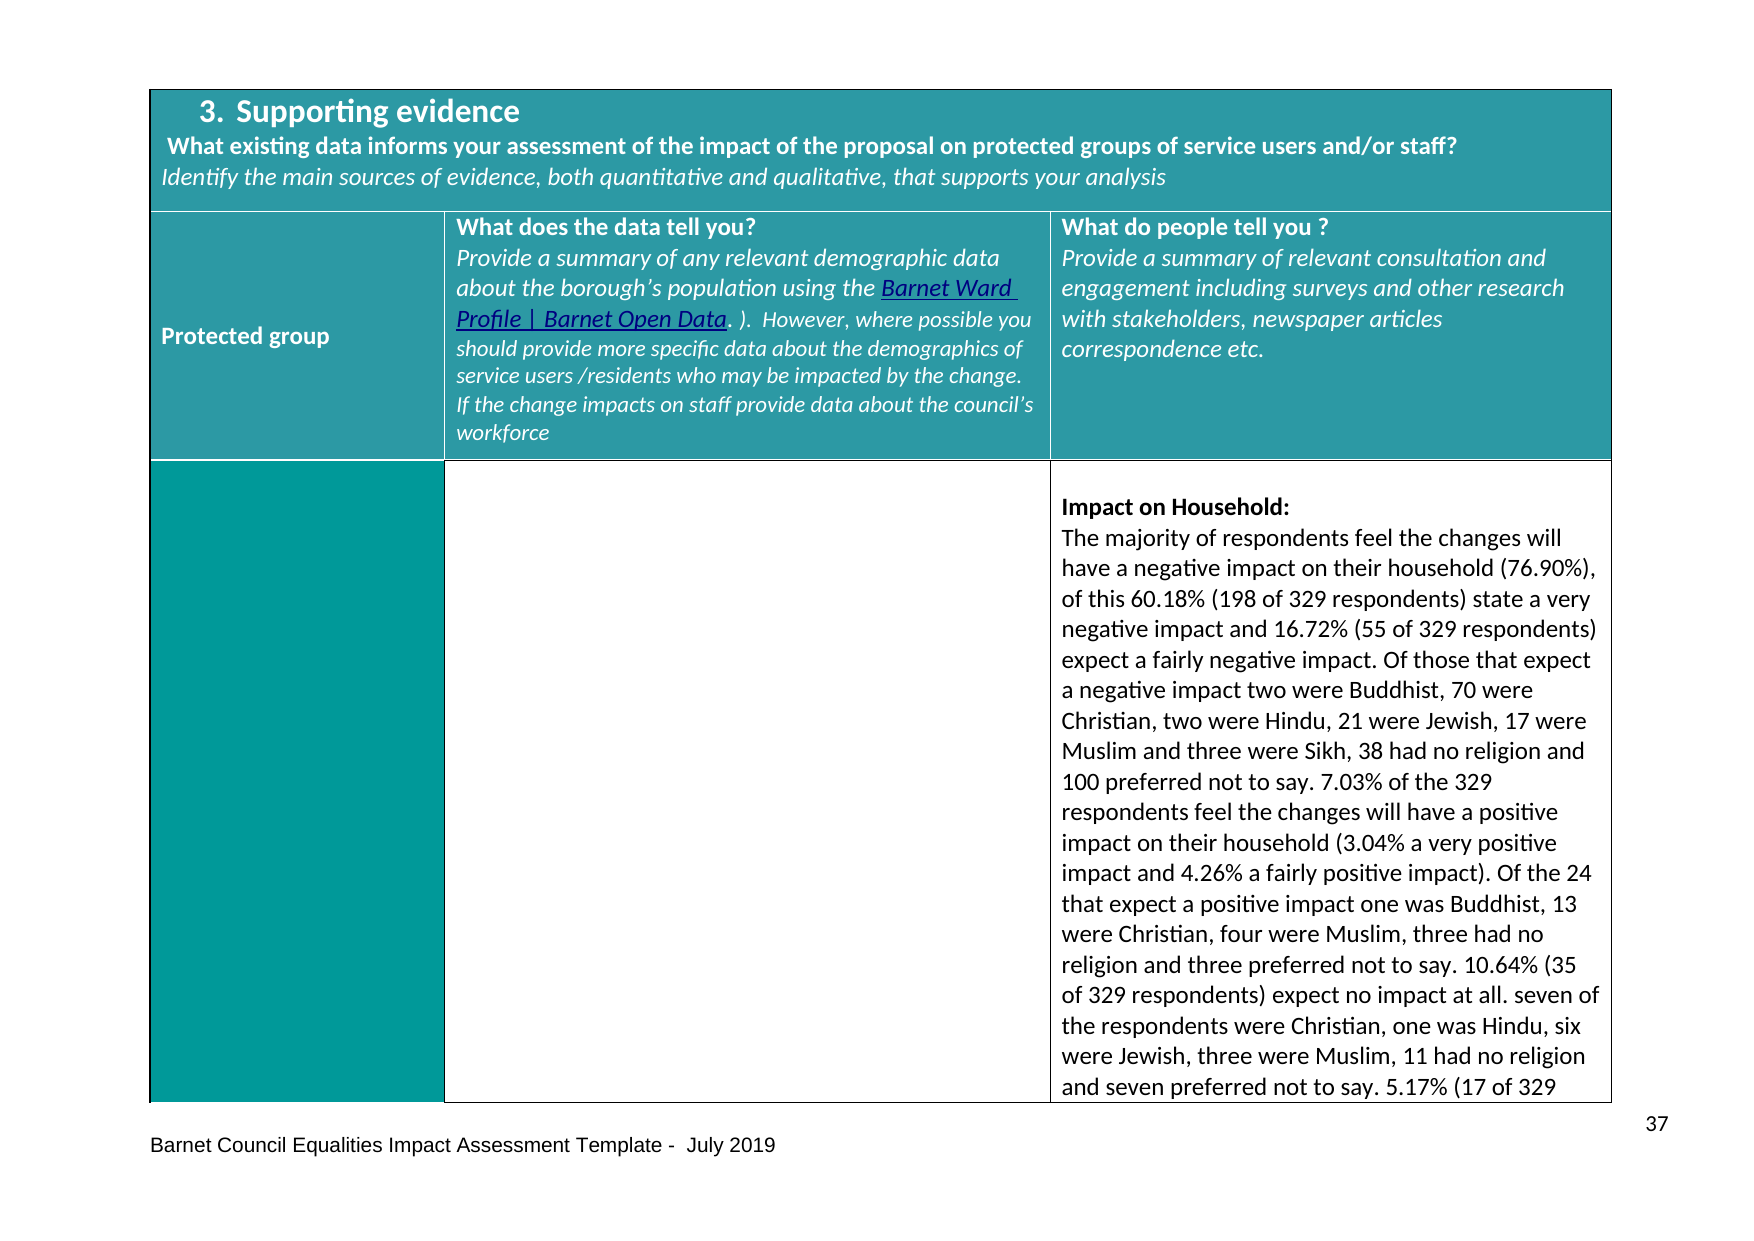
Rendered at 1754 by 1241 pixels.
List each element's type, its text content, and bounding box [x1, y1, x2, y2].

table_header Supporting evidence What existing data informs your assessment of the impact of the proposal on protected groups of service users and/or staff? Identify the main sources of evidence, both quantitative and qualitative, that supports your analysis [151, 90, 1611, 211]
table_cell What does the data tell you? Provide a summary of any relevant demographic data about the borough’s population using the Barnet Ward Profile | Barnet Open Data. ). However, where possible you should provide more specific data about the demographics of service users /residents who may be impacted by the change. If the change impacts on staff provide data about the council’s workforce [445, 212, 1050, 459]
table_cell Protected group [151, 212, 444, 459]
table_cell [445, 461, 1050, 1102]
table_cell [151, 461, 444, 1102]
table_cell What do people tell you ? Provide a summary of relevant consultation and engagement including surveys and other research with stakeholders, newspaper articles correspondence etc. [1051, 212, 1611, 459]
table_cell Impact on Household: The majority of respondents feel the changes will have a negative impact on their household (76.90%), of this 60.18% (198 of 329 respondents) state a very negative impact and 16.72% (55 of 329 respondents) expect a fairly negative impact. Of those that expect a negative impact two were Buddhist, 70 were Christian, two were Hindu, 21 were Jewish, 17 were Muslim and three were Sikh, 38 had no religion and 100 preferred not to say. 7.03% of the 329 respondents feel the changes will have a positive impact on their household (3.04% a very positive impact and 4.26% a fairly positive impact). Of the 24 that expect a positive impact one was Buddhist, 13 were Christian, four were Muslim, three had no religion and three preferred not to say. 10.64% (35 of 329 respondents) expect no impact at all. seven of the respondents were Christian, one was Hindu, six were Jewish, three were Muslim, 11 had no religion and seven preferred not to say. 5.17% (17 of 329 [1051, 461, 1611, 1102]
